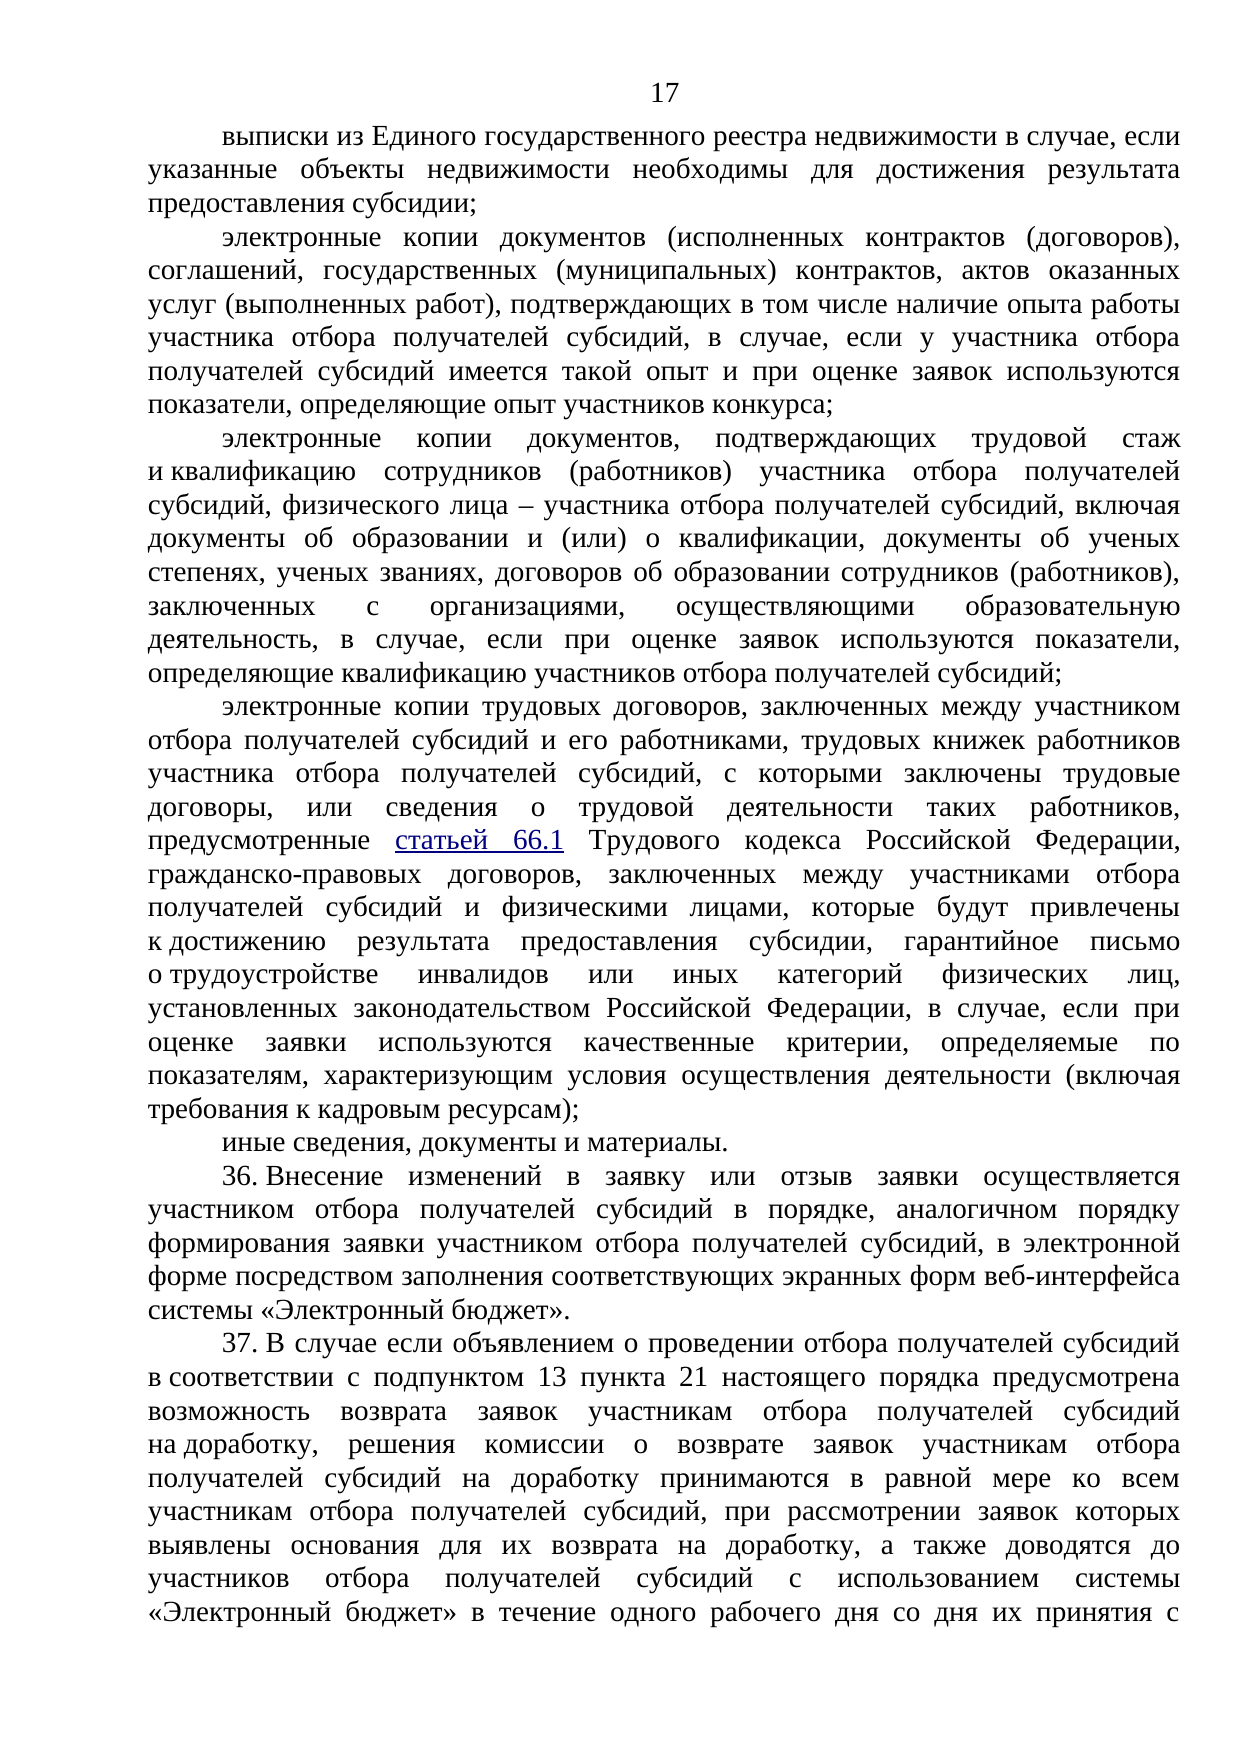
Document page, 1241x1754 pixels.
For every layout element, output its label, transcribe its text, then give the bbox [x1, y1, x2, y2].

list В случае если объявлением о проведении отбора получателей субсидий в соответствии с подпунктом 13 пункта 21 настоящего порядка предусмотрена возможность возврата заявок участникам отбора получателей субсидий на доработку, решения комиссии о возврате заявок участникам отбора получателей субсидий на доработку принимаются в равной мере ко всем участникам отбора получателей субсидий, при рассмотрении заявок которых выявлены основания для их возврата на доработку, а также доводятся до участников отбора получателей субсидий с использованием системы «Электронный бюджет» в течение одного рабочего дня со дня их принятия с [148, 1326, 1181, 1627]
text выписки из Единого государственного реестра недвижимости в случае, если указанные объекты недвижимости необходимы для достижения результата предоставления субсидии; [148, 118, 1181, 219]
text электронные копии документов, подтверждающих трудовой стаж и квалификацию сотрудников (работников) участника отбора получателей субсидий, физического лица – участника отбора получателей субсидий, включая документы об образовании и (или) о квалификации, документы об ученых степенях, ученых званиях, договоров об образовании сотрудников (работников), заключенных с организациями, осуществляющими образовательную деятельность, в случае, если при оценке заявок используются показатели, определяющие квалификацию участников отбора получателей субсидий; [148, 420, 1181, 688]
text иные сведения, документы и материалы. [148, 1124, 1181, 1158]
list Внесение изменений в заявку или отзыв заявки осуществляется участником отбора получателей субсидий в порядке, аналогичном порядку формирования заявки участником отбора получателей субсидий, в электронной форме посредством заполнения соответствующих экранных форм веб-интерфейса системы «Электронный бюджет». [148, 1158, 1181, 1326]
text электронные копии документов (исполненных контрактов (договоров), соглашений, государственных (муниципальных) контрактов, актов оказанных услуг (выполненных работ), подтверждающих в том числе наличие опыта работы участника отбора получателей субсидий, в случае, если у участника отбора получателей субсидий имеется такой опыт и при оценке заявок используются показатели, определяющие опыт участников конкурса; [148, 219, 1181, 420]
text электронные копии трудовых договоров, заключенных между участником отбора получателей субсидий и его работниками, трудовых книжек работников участника отбора получателей субсидий, с которыми заключены трудовые договоры, или сведения о трудовой деятельности таких работников, предусмотренные статьей 66.1 Трудового кодекса Российской Федерации, гражданско-правовых договоров, заключенных между участниками отбора получателей субсидий и физическими лицами, которые будут привлечены к достижению результата предоставления субсидии, гарантийное письмо о трудоустройстве инвалидов или иных категорий физических лиц, установленных законодательством Российской Федерации, в случае, если при оценке заявки используются качественные критерии, определяемые по показателям, характеризующим условия осуществления деятельности (включая требования к кадровым ресурсам); [148, 688, 1181, 1124]
